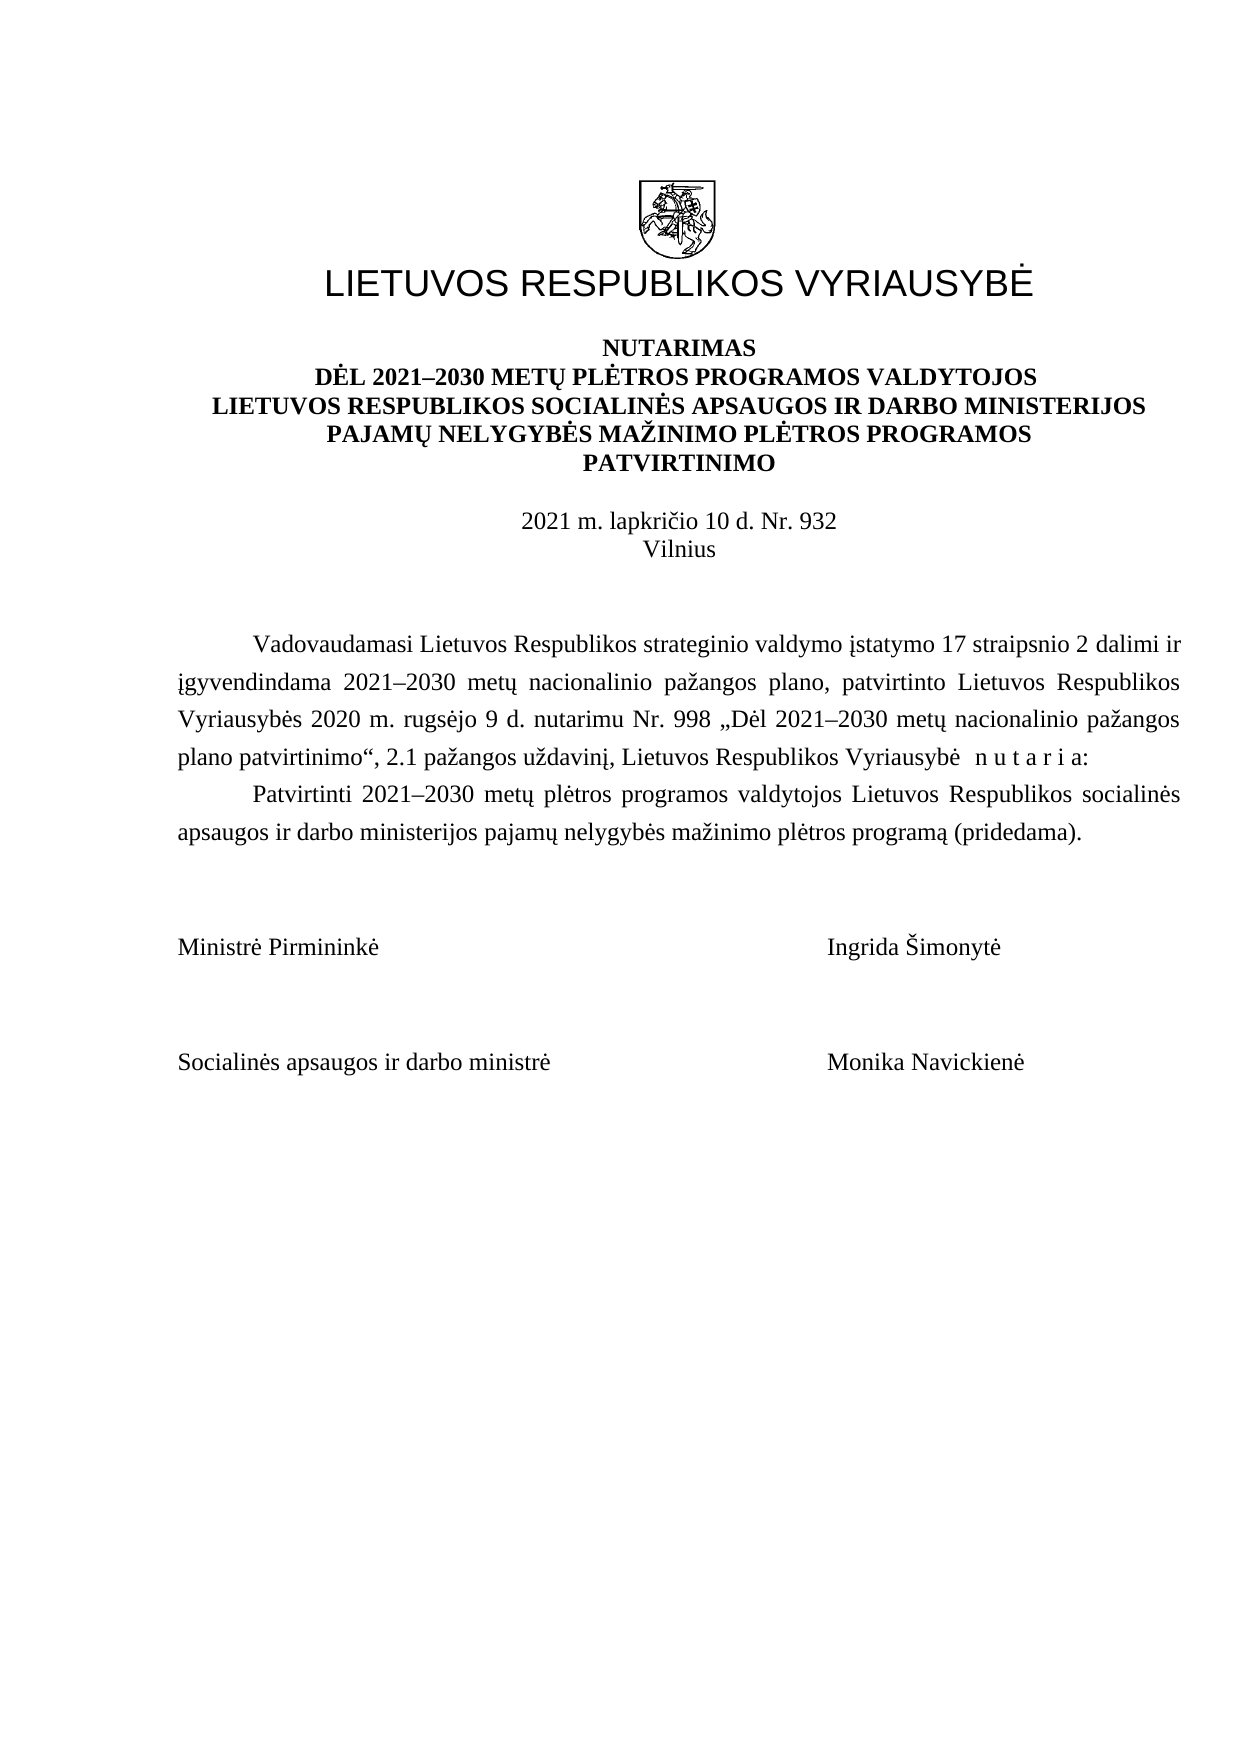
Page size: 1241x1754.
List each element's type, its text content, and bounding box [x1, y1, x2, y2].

text DĖL 2021–2030 METŲ PLĖTROS PROGRAMOS VALDYTOJOS [177, 362, 1181, 391]
text LIETUVOS RESPUBLIKOS SOCIALINĖS APSAUGOS IR DARBO MINISTERIJOS PAJAMŲ NELYGYBĖS MAŽINIMO PLĖTROS PROGRAMOS [177, 391, 1181, 448]
text Socialinės apsaugos ir darbo ministrė Monika Navickienė [177, 1047, 1181, 1076]
text PATVIRTINIMO [177, 448, 1181, 477]
text nutarimas [177, 333, 1181, 362]
text Lietuvos Respublikos Vyriausybė [177, 261, 1181, 304]
text 2021 m. lapkričio 10 d. Nr. 932 [177, 506, 1181, 534]
text Vadovaudamasi Lietuvos Respublikos strateginio valdymo įstatymo 17 straipsnio 2 dalimi ir įgyvendindama 2021–2030 metų nacionalinio pažangos plano, patvirtinto Lietuvos Respublikos Vyriausybės 2020 m. rugsėjo 9 d. nutarimu Nr. 998 „Dėl 2021–2030 metų nacionalinio pažangos plano patvirtinimo“, 2.1 pažangos uždavinį, Lietuvos Respublikos Vyriausybė nutaria: [177, 621, 1181, 771]
text Patvirtinti 2021–2030 metų plėtros programos valdytojos Lietuvos Respublikos socialinės apsaugos ir darbo ministerijos pajamų nelygybės mažinimo plėtros programą (pridedama). [177, 771, 1181, 846]
text Ministrė Pirmininkė Ingrida Šimonytė [177, 932, 1181, 961]
text Vilnius [177, 534, 1181, 563]
